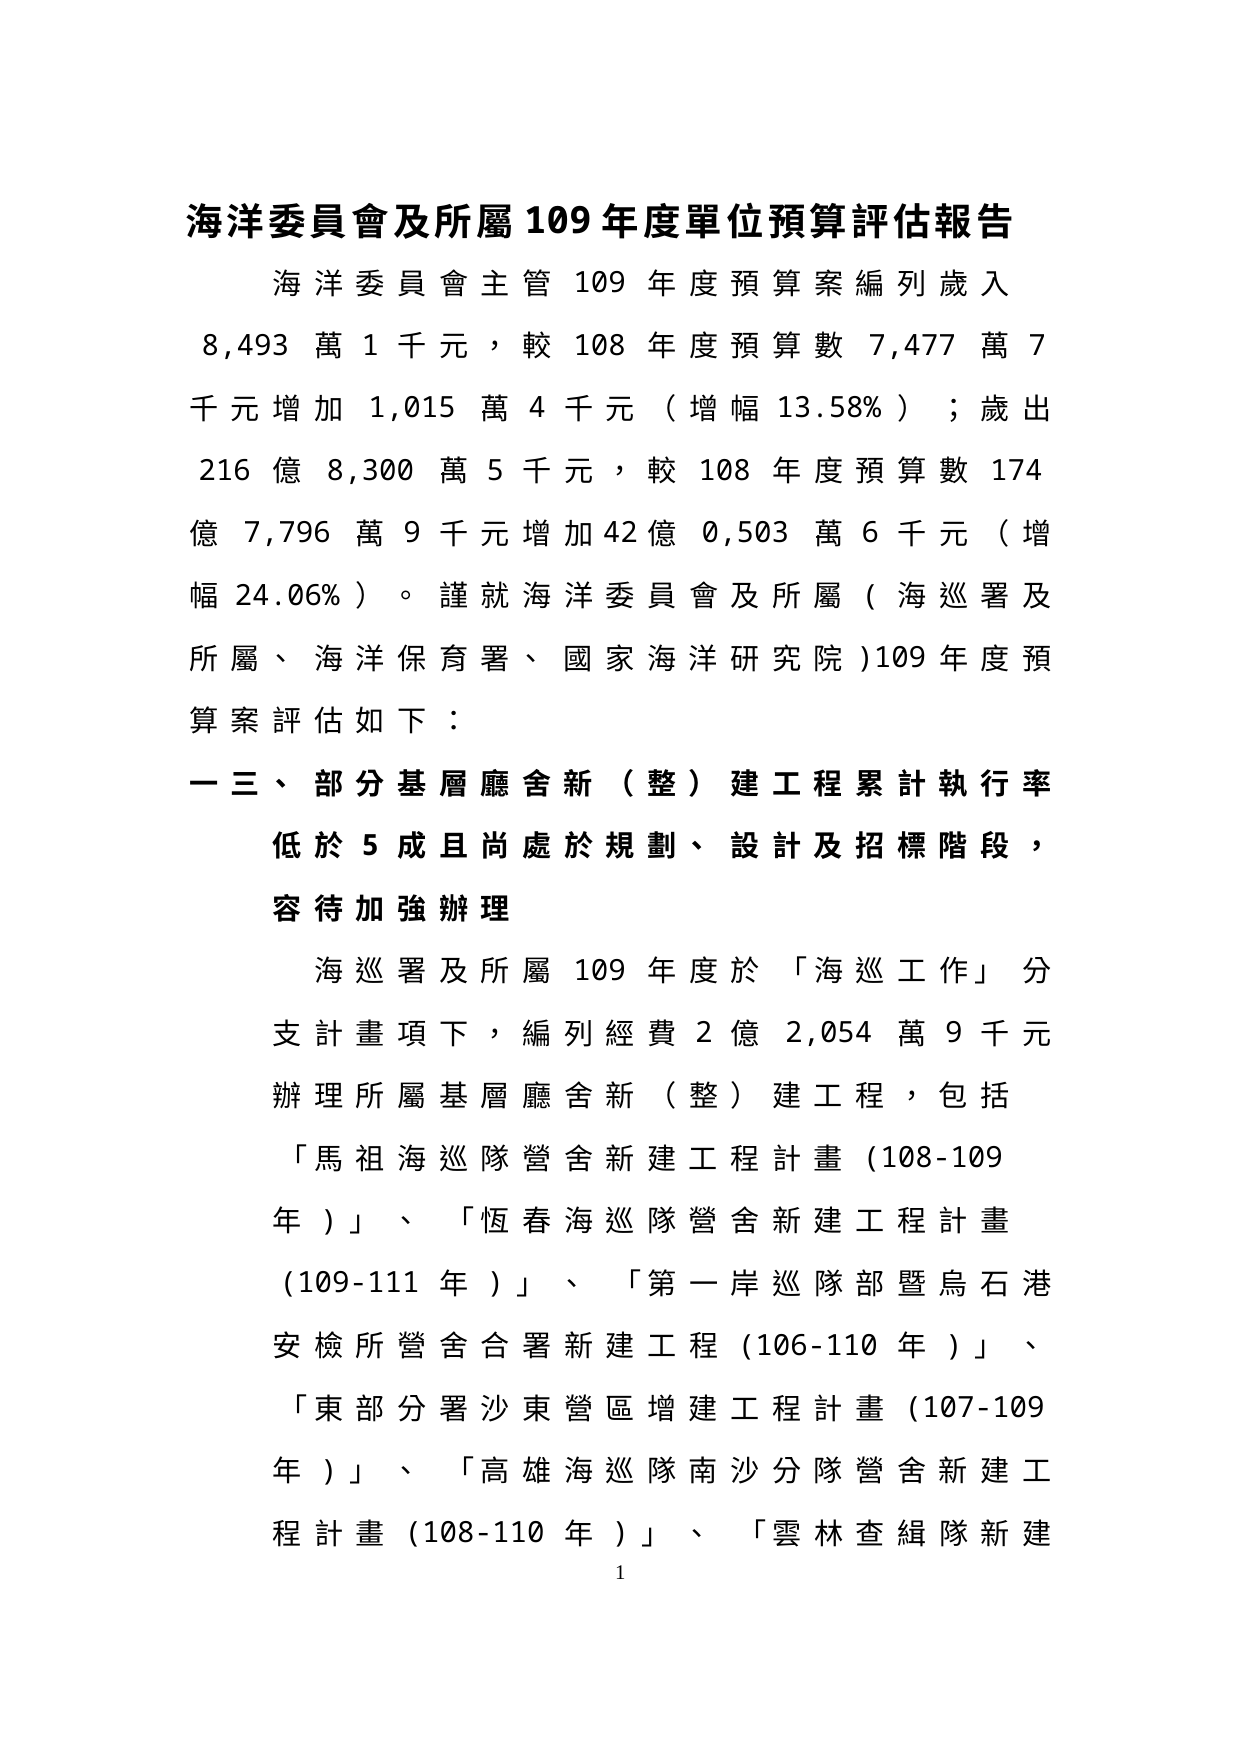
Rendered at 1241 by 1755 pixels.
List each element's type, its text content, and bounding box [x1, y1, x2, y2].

text 海洋委員會及所屬109年度單位預算評估報告 [183, 177, 1058, 240]
text 一三、部分基層廳舍新（整）建工程累計執行率低於5成且尚處於規劃、設計及招標階段，容待加強辦理 [183, 740, 1058, 927]
text 海巡署及所屬109年度於「海巡工作」分支計畫項下，編列經費2億2,054萬9千元辦理所屬基層廳舍新（整）建工程，包括「馬祖海巡隊營舍新建工程計畫(108-109年)」、「恆春海巡隊營舍新建工程計畫(109-111年)」、「第一岸巡隊部暨烏石港安檢所營舍合署新建工程(106-110年)」、「東部分署沙東營區增建工程計畫(107-109年)」、「高雄海巡隊南沙分隊營舍新建工程計畫(108-110年)」、「雲林查緝隊新建 [242, 927, 1058, 1552]
text 海洋委員會主管109年度預算案編列歲入8,493萬1千元，較108年度預算數7,477萬7千元增加1,015萬4千元（增幅13.58%）；歲出216億8,300萬5千元，較108年度預算數174億7,796萬9千元增加42億0,503萬6千元（增幅24.06%）。謹就海洋委員會及所屬(海巡署及所屬、海洋保育署、國家海洋研究院)109年度預算案評估如下： [183, 240, 1058, 740]
